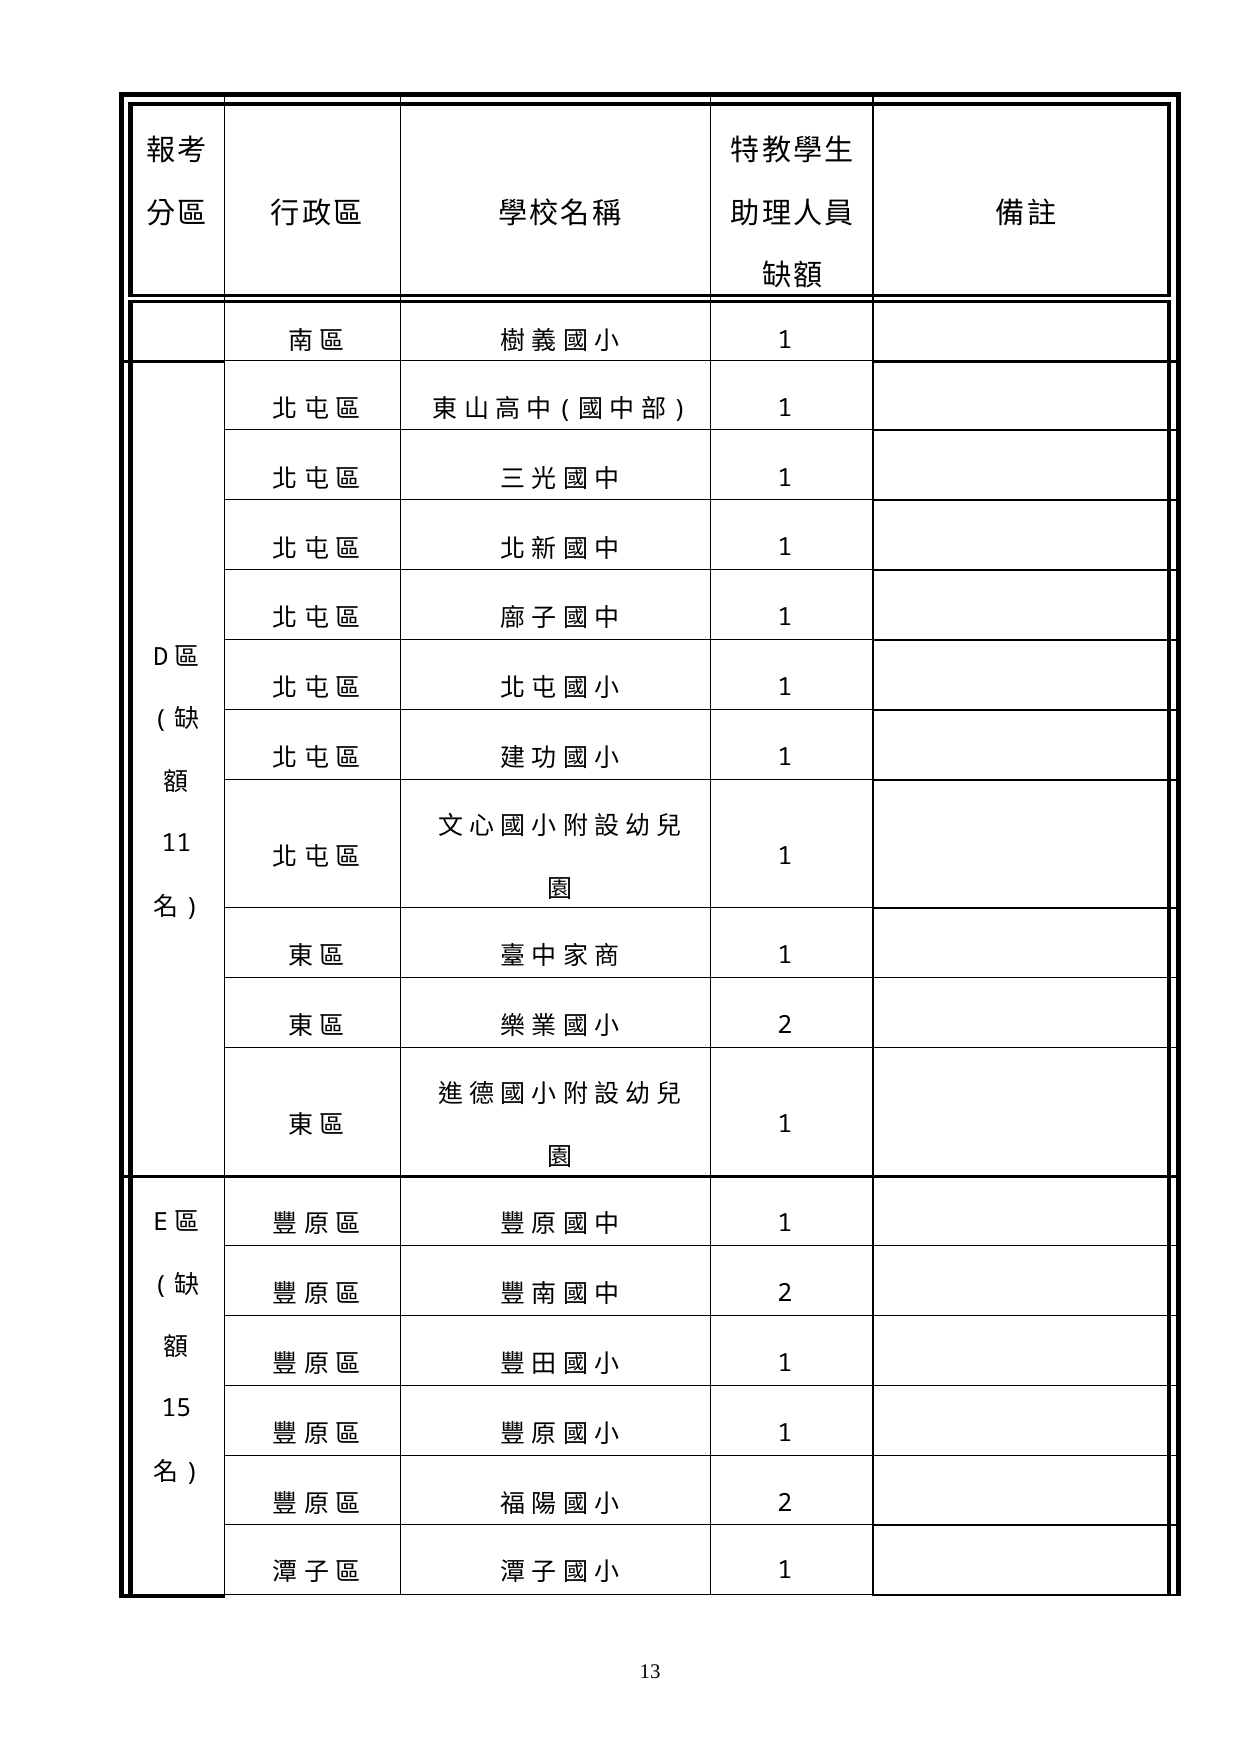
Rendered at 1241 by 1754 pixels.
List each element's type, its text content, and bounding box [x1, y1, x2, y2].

table_cell [874, 1178, 1167, 1245]
table_cell [874, 1316, 1167, 1384]
table_cell 北屯區 [225, 500, 400, 569]
table_cell 北屯區 [225, 710, 400, 779]
table_cell 東區 [225, 908, 400, 977]
table_cell 東區 [225, 1048, 400, 1175]
table_cell 1 [711, 908, 872, 977]
table_cell [874, 1456, 1167, 1524]
table_cell [874, 501, 1167, 569]
table_header 學校名稱 [401, 106, 710, 294]
table_cell 樹義國小 [401, 303, 710, 359]
table_cell [874, 641, 1167, 709]
table_cell 北新國中 [401, 500, 710, 569]
table_cell 2 [711, 978, 872, 1047]
table_cell 北屯國小 [401, 640, 710, 709]
table_cell 樂業國小 [401, 978, 710, 1047]
table_cell [874, 303, 1167, 359]
table_cell 豐原國中 [401, 1178, 710, 1245]
table_cell 豐田國小 [401, 1316, 710, 1384]
table_cell 1 [711, 710, 872, 779]
table_cell 潭子區 [225, 1525, 400, 1594]
table_cell 北屯區 [225, 780, 400, 907]
table_cell [874, 711, 1167, 779]
table_cell [874, 909, 1167, 977]
table_cell D區 (缺額 11名) [133, 363, 224, 1175]
table_cell 2 [711, 1246, 872, 1315]
table_cell 1 [711, 430, 872, 499]
table_cell [874, 1386, 1167, 1454]
table_cell 三光國中 [401, 430, 710, 499]
table_cell 1 [711, 500, 872, 569]
table_header 備註 [874, 97, 1173, 294]
table_cell 廍子國中 [401, 570, 710, 639]
table_cell 東區 [225, 978, 400, 1047]
table_cell 豐原區 [225, 1456, 400, 1524]
table_cell 1 [711, 570, 872, 639]
table_cell 潭子國小 [401, 1525, 710, 1594]
table_cell 豐原區 [225, 1316, 400, 1384]
table_cell 豐南國中 [401, 1246, 710, 1315]
table_header 特教學生 助理人員 缺額 [711, 106, 872, 294]
table_cell 1 [711, 1525, 872, 1594]
table_cell 1 [711, 1316, 872, 1384]
table_cell 1 [711, 640, 872, 709]
table_cell [874, 1526, 1167, 1594]
table_header 報考分區 [126, 97, 224, 294]
table_cell [874, 1048, 1167, 1175]
table_header [225, 97, 400, 102]
table_cell 臺中家商 [401, 908, 710, 977]
table_cell 1 [711, 1386, 872, 1454]
table_header [711, 97, 872, 102]
table_cell 文心國小附設幼兒園 [401, 780, 710, 907]
table_cell [126, 294, 224, 359]
table_cell 2 [711, 1456, 872, 1524]
table_cell 豐原區 [225, 1386, 400, 1454]
table_cell [874, 571, 1167, 639]
table_cell 北屯區 [225, 570, 400, 639]
table_cell [874, 363, 1167, 429]
table_cell [874, 978, 1167, 1047]
table_cell 北屯區 [225, 361, 400, 429]
table_cell 建功國小 [401, 710, 710, 779]
table_cell 豐原區 [225, 1246, 400, 1315]
table_cell [874, 431, 1167, 499]
table_cell [874, 781, 1167, 907]
table_cell 北屯區 [225, 430, 400, 499]
table_cell 南區 [225, 303, 400, 359]
table_cell 1 [711, 1048, 872, 1175]
table_cell 1 [711, 1178, 872, 1245]
table_cell [874, 1246, 1167, 1315]
table_cell E區 (缺額 15名) [133, 1178, 224, 1594]
table_cell 1 [711, 780, 872, 907]
table_cell 北屯區 [225, 640, 400, 709]
table_header 行政區 [225, 106, 400, 294]
table_header [401, 97, 710, 102]
table_cell [874, 294, 1173, 359]
table_cell 1 [711, 361, 872, 429]
table_cell 東山高中(國中部) [401, 361, 710, 429]
table_cell 豐原國小 [401, 1386, 710, 1454]
table_cell 1 [711, 303, 872, 359]
table_cell 福陽國小 [401, 1456, 710, 1524]
table_cell 豐原區 [225, 1178, 400, 1245]
table_cell 進德國小附設幼兒園 [401, 1048, 710, 1175]
